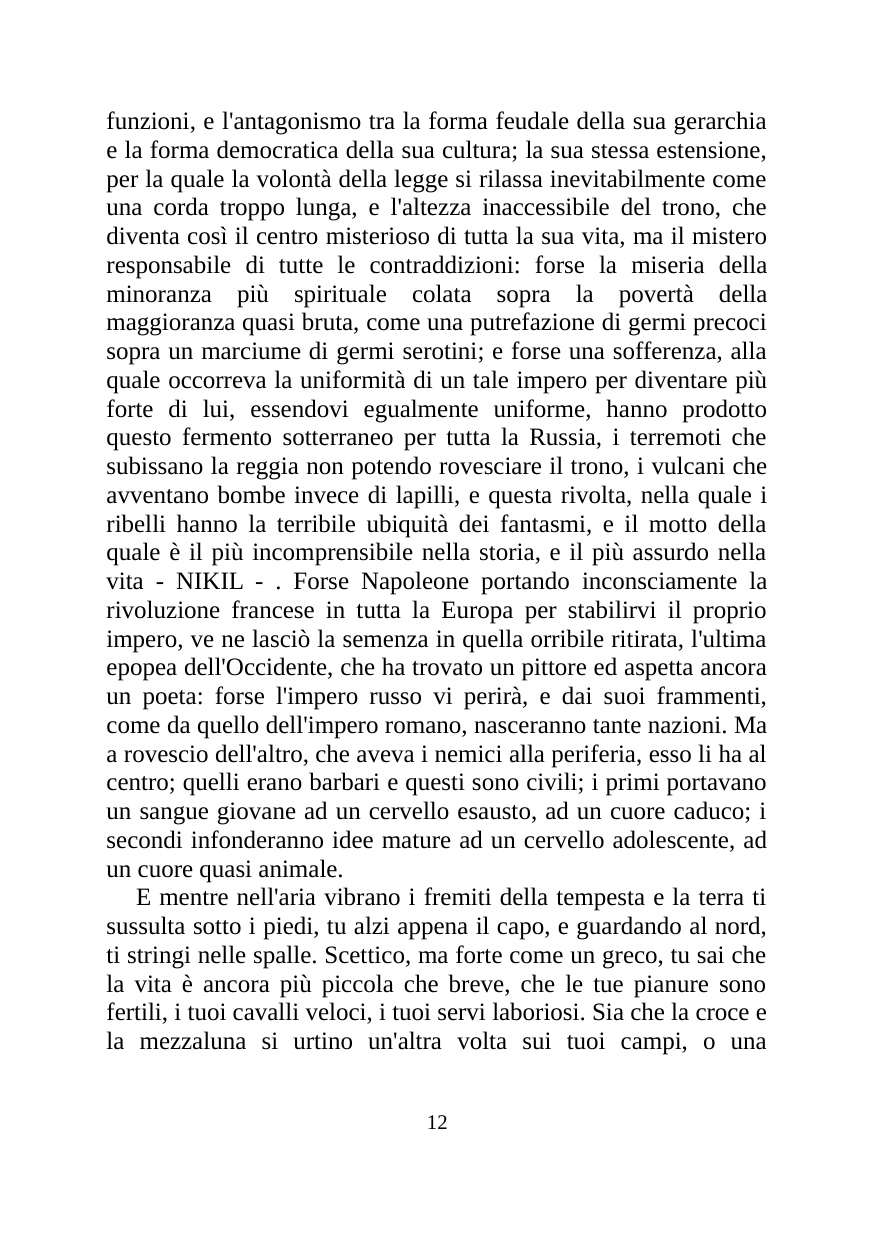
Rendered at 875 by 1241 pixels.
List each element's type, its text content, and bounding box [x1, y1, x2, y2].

text E mentre nell'aria vibrano i fremiti della tempesta e la terra ti sussulta sotto i piedi, tu alzi appena il capo, e guardando al nord, ti stringi nelle spalle. Scettico, ma forte come un greco, tu sai che la vita è ancora più piccola che breve, che le tue pianure sono fertili, i tuoi cavalli veloci, i tuoi servi laboriosi. Sia che la croce e la mezzaluna si urtino un'altra volta sui tuoi campi, o una [106, 882, 768, 1055]
text funzioni, e l'antagonismo tra la forma feudale della sua gerarchia e la forma democratica della sua cultura; la sua stessa estensione, per la quale la volontà della legge si rilassa inevitabilmente come una corda troppo lunga, e l'altezza inaccessibile del trono, che diventa così il centro misterioso di tutta la sua vita, ma il mistero responsabile di tutte le contraddizioni: forse la miseria della minoranza più spirituale colata sopra la povertà della maggioranza quasi bruta, come una putrefazione di germi precoci sopra un marciume di germi serotini; e forse una sofferenza, alla quale occorreva la uniformità di un tale impero per diventare più forte di lui, essendovi egualmente uniforme, hanno prodotto questo fermento sotterraneo per tutta la Russia, i terremoti che subissano la reggia non potendo rovesciare il trono, i vulcani che avventano bombe invece di lapilli, e questa rivolta, nella quale i ribelli hanno la terribile ubiquità dei fantasmi, e il motto della quale è il più incomprensibile nella storia, e il più assurdo nella vita - NIKIL - . Forse Napoleone portando inconsciamente la rivoluzione francese in tutta la Europa per stabilirvi il proprio impero, ve ne lasciò la semenza in quella orribile ritirata, l'ultima epopea dell'Occidente, che ha trovato un pittore ed aspetta ancora un poeta: forse l'impero russo vi perirà, e dai suoi frammenti, come da quello dell'impero romano, nasceranno tante nazioni. Ma a rovescio dell'altro, che aveva i nemici alla periferia, esso li ha al centro; quelli erano barbari e questi sono civili; i primi portavano un sangue giovane ad un cervello esausto, ad un cuore caduco; i secondi infonderanno idee mature ad un cervello adolescente, ad un cuore quasi animale. [106, 106, 768, 882]
